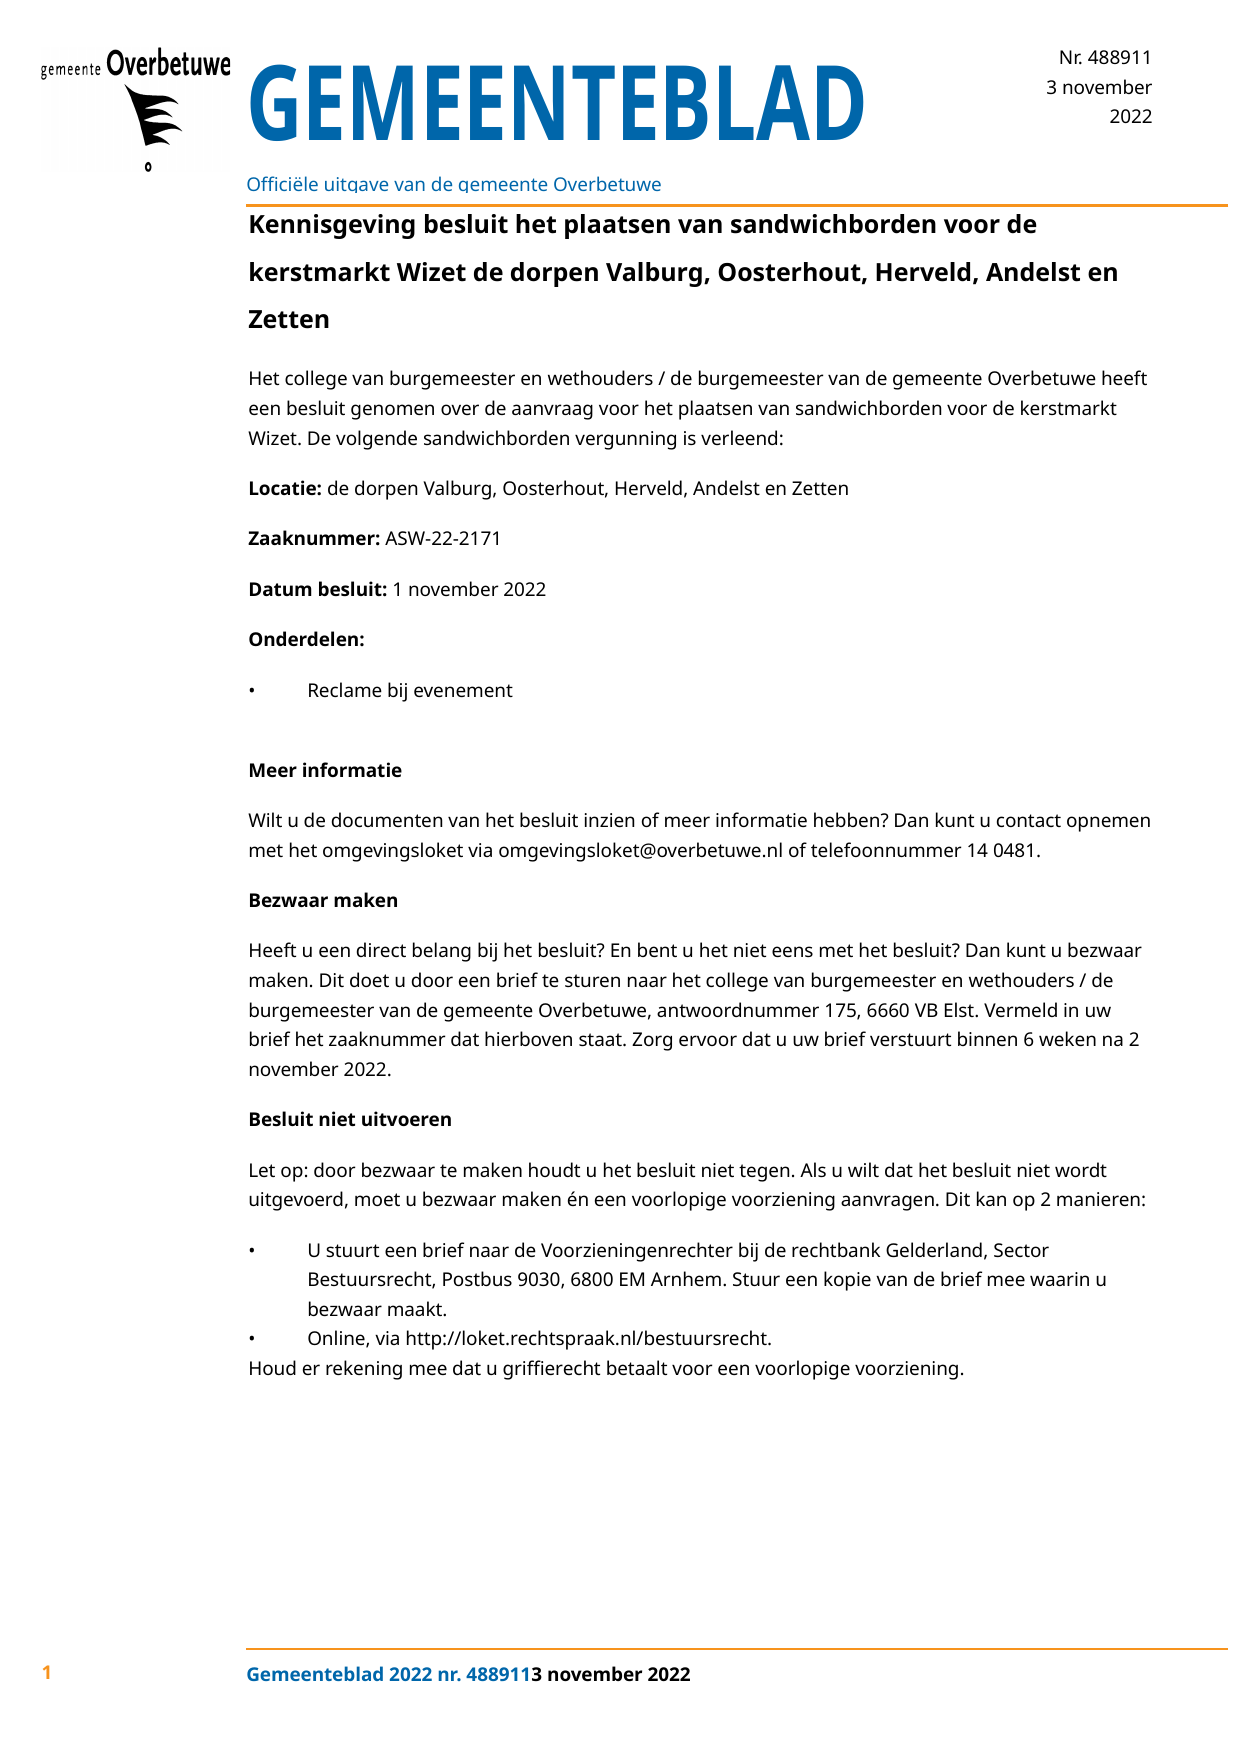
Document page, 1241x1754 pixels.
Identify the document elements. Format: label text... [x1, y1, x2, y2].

list Reclame bij evenement [248, 677, 1152, 702]
text Let op: door bezwaar te maken houdt u het besluit niet tegen. Als u wilt dat het besluit niet wordt uitgevoerd, moet u bezwaar maken én een voorlopige voorziening aanvragen. Dit kan op 2 manieren: [248, 1157, 1152, 1212]
text Heeft u een direct belang bij het besluit? En bent u het niet eens met het besluit? Dan kunt u bezwaar maken. Dit doet u door een brief te sturen naar het college van burgemeester en wethouders / de burgemeester van de gemeente Overbetuwe, antwoordnummer 175, 6660 VB Elst. Vermeld in uw brief het zaaknummer dat hierboven staat. Zorg ervoor dat u uw brief verstuurt binnen 6 weken na 2 november 2022. [248, 938, 1152, 1082]
text Datum besluit: 1 november 2022 [248, 576, 1152, 602]
text Kennisgeving besluit het plaatsen van sandwichborden voor de kerstmarkt Wizet de dorpen Valburg, Oosterhout, Herveld, Andelst en Zetten [248, 207, 1152, 336]
text Wilt u de documenten van het besluit inzien of meer informatie hebben? Dan kunt u contact opnemen met het omgevingsloket via omgevingsloket@overbetuwe.nl of telefoonnummer 14 0481. [248, 807, 1152, 862]
list U stuurt een brief naar de Voorzieningenrechter bij de rechtbank Gelderland, Sector Bestuursrecht, Postbus 9030, 6800 EM Arnhem. Stuur een kopie van de brief mee waarin u bezwaar maakt. [248, 1237, 1152, 1322]
text Meer informatie [248, 757, 1152, 782]
text Onderdelen: [248, 626, 1152, 652]
text Bezwaar maken [248, 887, 1152, 913]
text Locatie: de dorpen Valburg, Oosterhout, Herveld, Andelst en Zetten [248, 475, 1152, 501]
picture [41, 47, 231, 172]
text Het college van burgemeester en wethouders / de burgemeester van de gemeente Overbetuwe heeft een besluit genomen over de aanvraag voor het plaatsen van sandwichborden voor de kerstmarkt Wizet. De volgende sandwichborden vergunning is verleend: [248, 366, 1152, 450]
text Zaaknummer: ASW-22-2171 [248, 526, 1152, 551]
list Online, via http://loket.rechtspraak.nl/bestuursrecht. [248, 1326, 1152, 1351]
text Houd er rekening mee dat u griffierecht betaalt voor een voorlopige voorziening. [248, 1355, 1152, 1381]
text Besluit niet uitvoeren [248, 1106, 1152, 1132]
